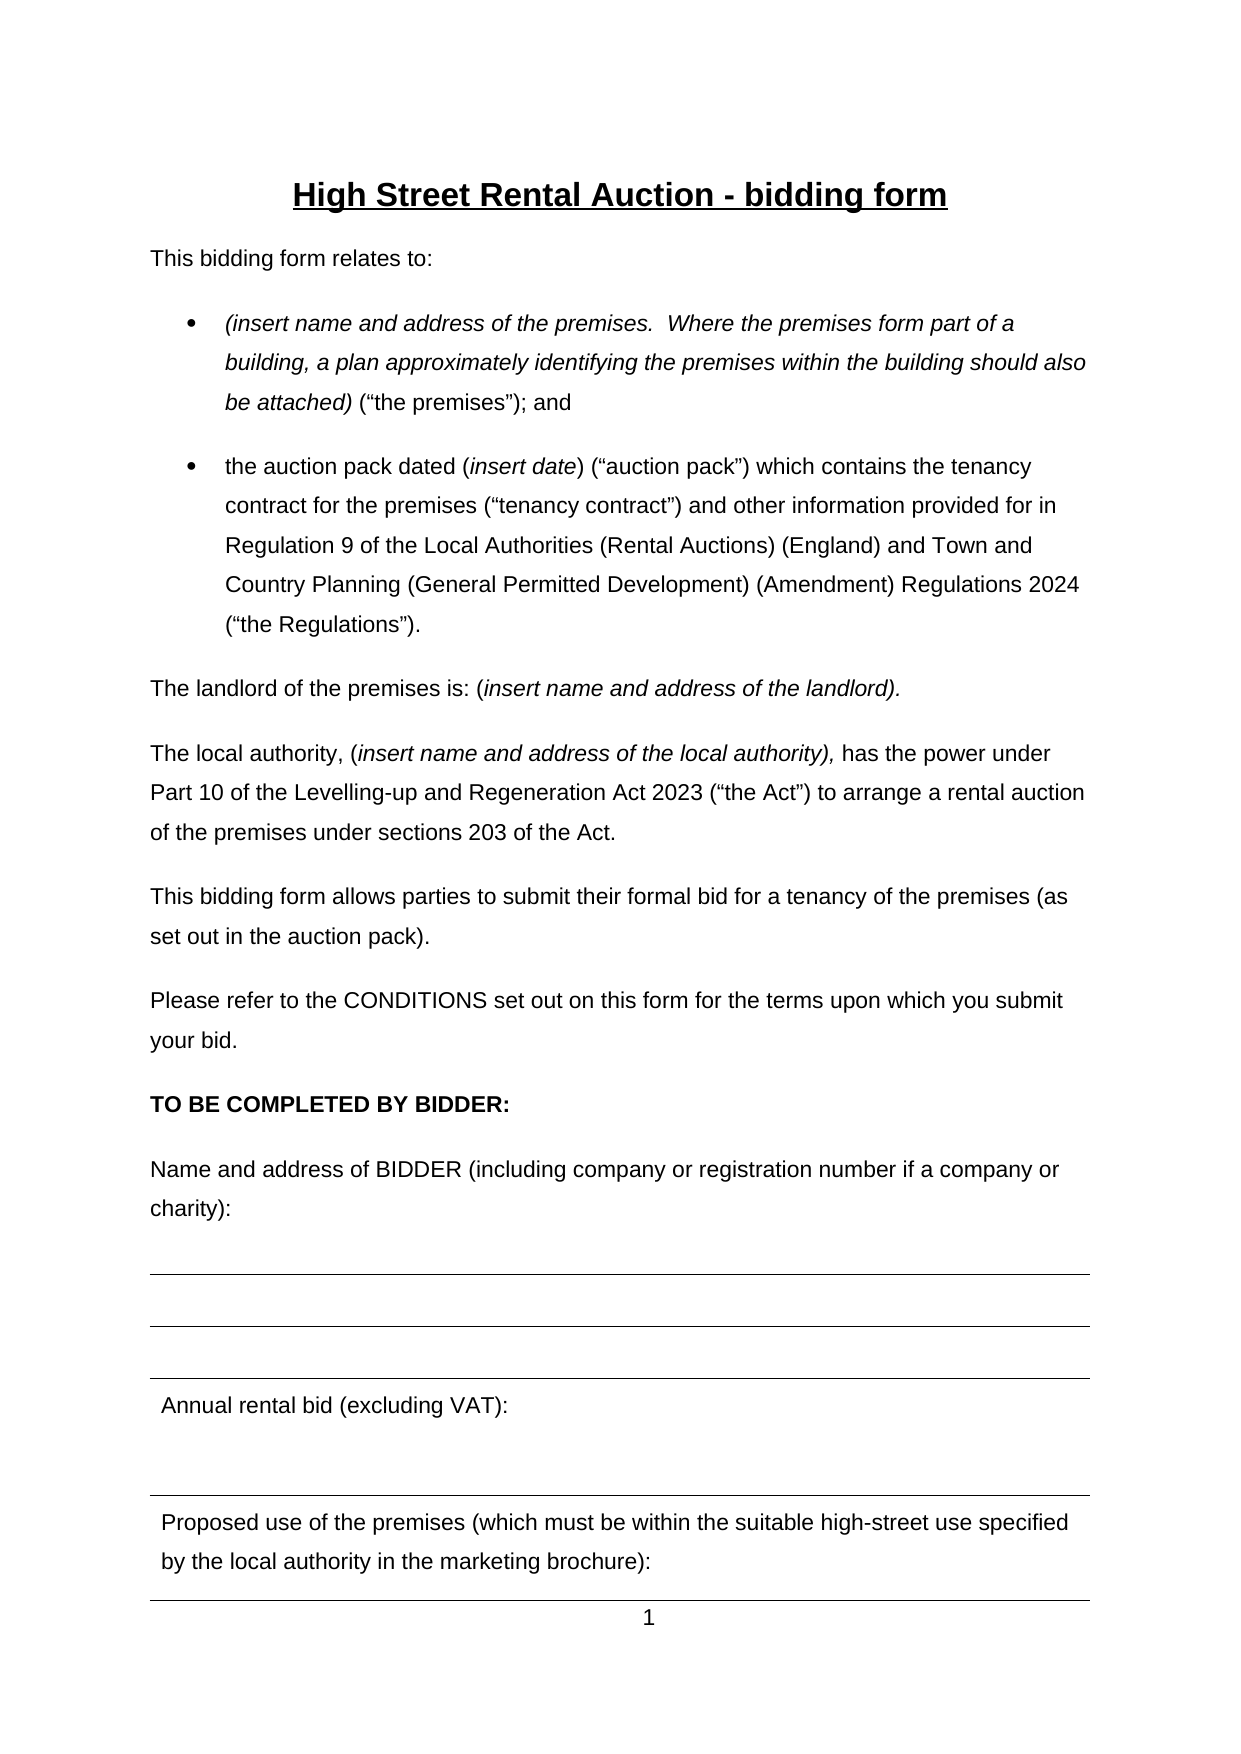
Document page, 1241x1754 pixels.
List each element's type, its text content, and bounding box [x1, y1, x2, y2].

table_cell [150, 1327, 1090, 1378]
list (insert name and address of the premises. Where the premises form part of a building, a plan approximately identifying the premises within the building should also be attached) (“the premises”); and [187, 309, 1090, 415]
table_header [150, 1247, 1090, 1273]
text The local authority, (insert name and address of the local authority), has the power under Part 10 of the Levelling-up and Regeneration Act 2023 (“the Act”) to arrange a rental auction of the premises under sections 203 of the Act. [150, 740, 1090, 845]
text The landlord of the premises is: (insert name and address of the landlord). [150, 675, 1090, 702]
text This bidding form allows parties to submit their formal bid for a tenancy of the premises (as set out in the auction pack). [150, 883, 1090, 949]
text Name and address of BIDDER (including company or registration number if a company or charity): [150, 1156, 1090, 1222]
table_cell [150, 1275, 1090, 1326]
text High Street Rental Auction - bidding form [150, 175, 1090, 213]
list the auction pack dated (insert date) (“auction pack”) which contains the tenancy contract for the premises (“tenancy contract”) and other information provided for in Regulation 9 of the Local Authorities (Rental Auctions) (England) and Town and Country Planning (General Permitted Development) (Amendment) Regulations 2024 (“the Regulations”). [187, 453, 1090, 637]
table_cell Proposed use of the premises (which must be within the suitable high-street use specified by the local authority in the marketing brochure): [150, 1496, 1090, 1600]
table_cell Annual rental bid (excluding VAT): [150, 1379, 1090, 1495]
text This bidding form relates to: [150, 245, 1090, 271]
text Please refer to the CONDITIONS set out on this form for the terms upon which you submit your bid. [150, 987, 1090, 1053]
text TO BE COMPLETED BY BIDDER: [150, 1091, 1090, 1118]
